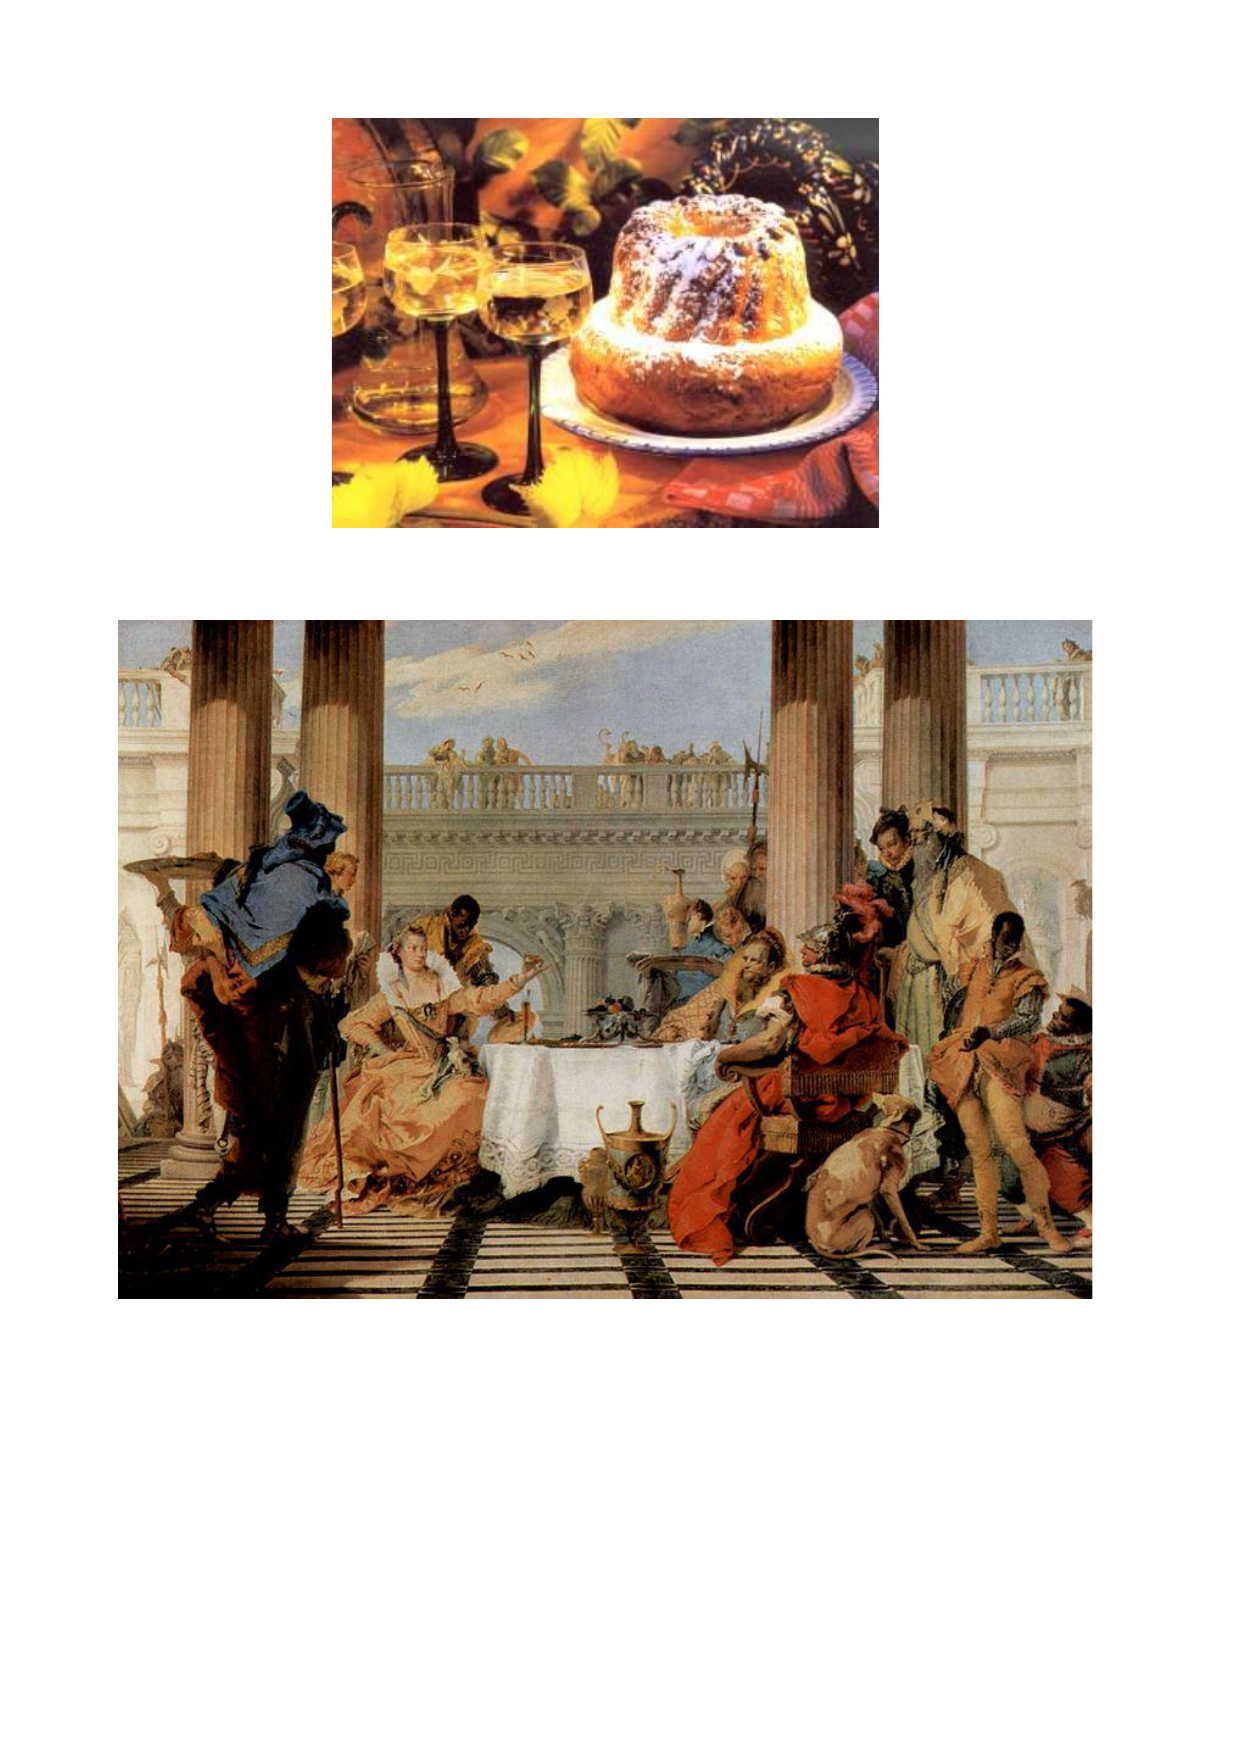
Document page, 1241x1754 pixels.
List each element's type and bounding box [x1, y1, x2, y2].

picture [118, 620, 1093, 1299]
picture [331, 118, 879, 528]
